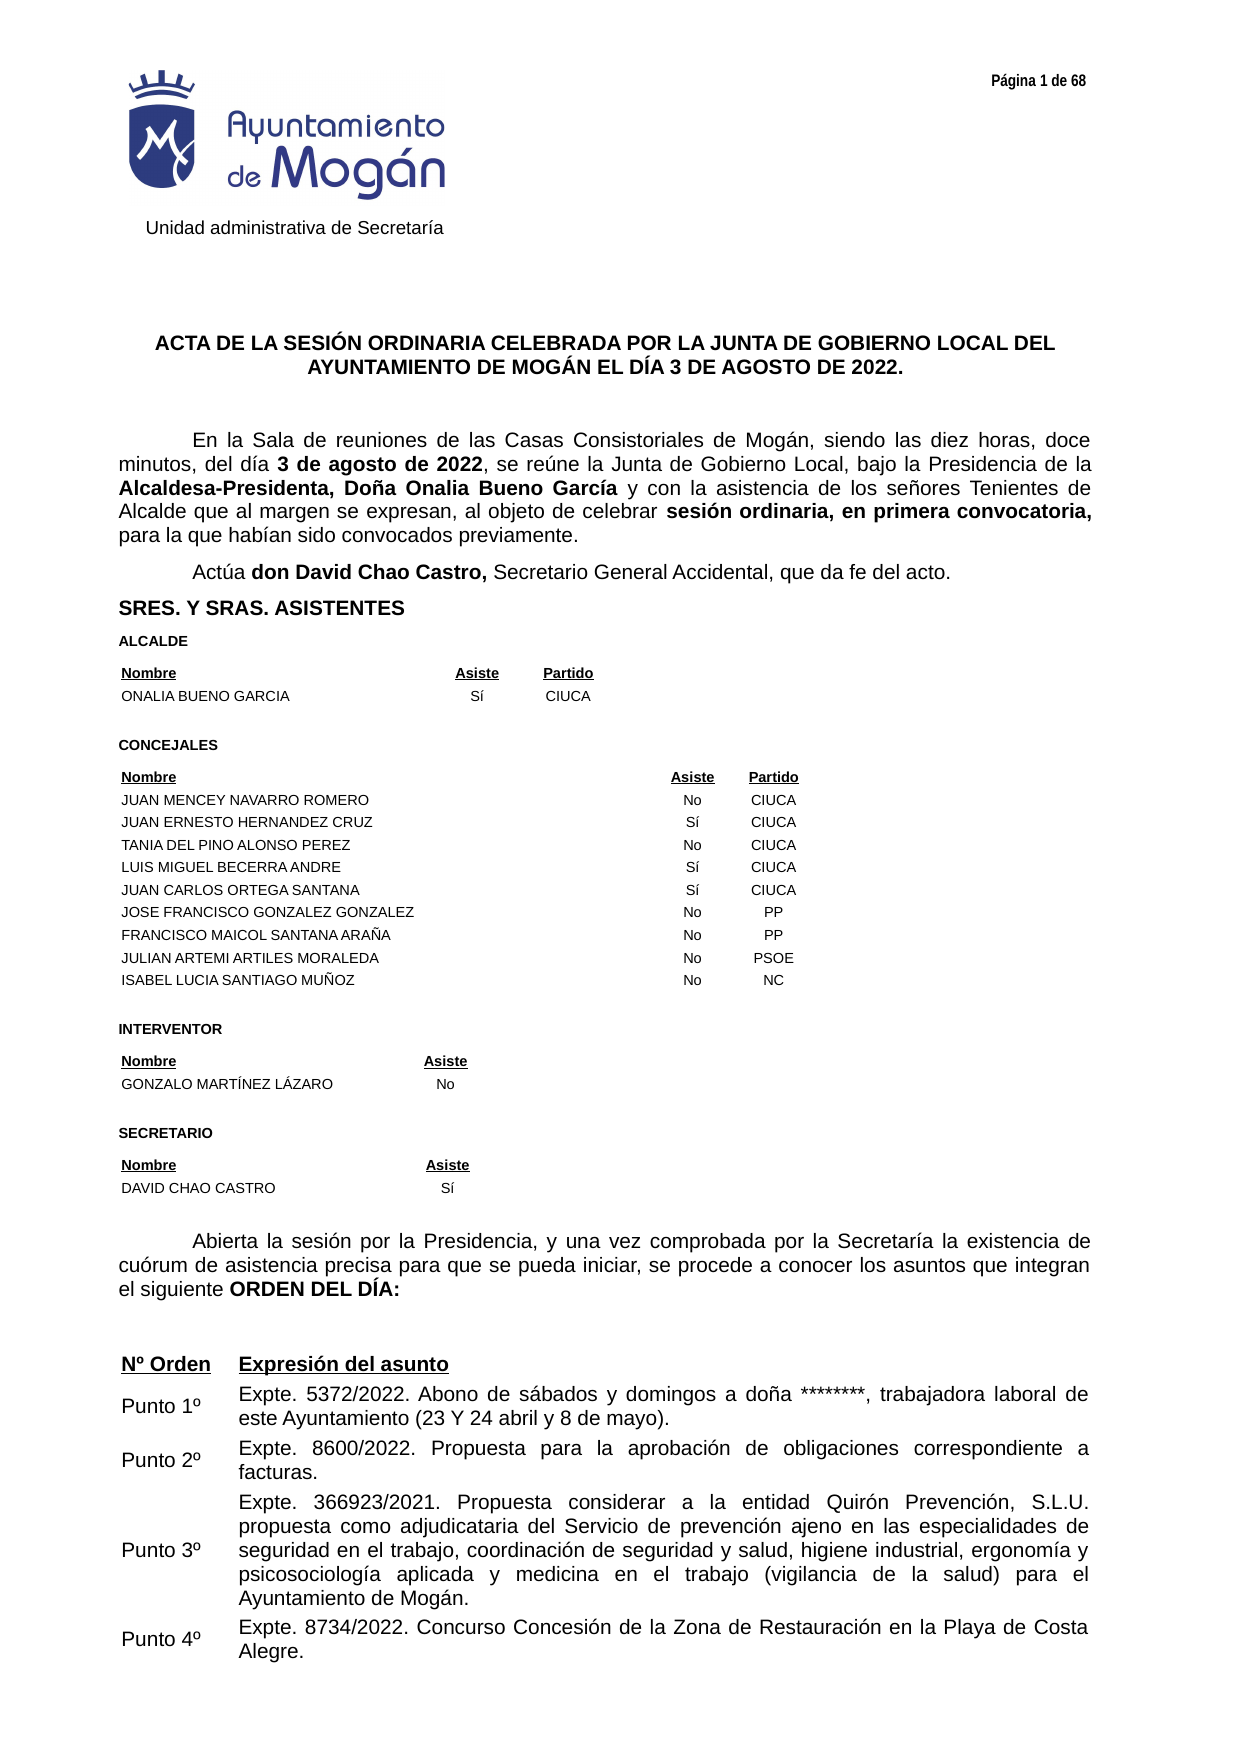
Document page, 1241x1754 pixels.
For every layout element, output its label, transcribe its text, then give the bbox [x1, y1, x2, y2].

table_cell No [667, 788, 718, 811]
table_cell JUAN ERNESTO HERNANDEZ CRUZ [118, 811, 667, 833]
table_cell JUAN CARLOS ORTEGA SANTANA [118, 879, 667, 901]
table_header Nº Orden [118, 1349, 235, 1379]
table_header Asiste [406, 1154, 489, 1177]
table_cell FRANCISCO MAICOL SANTANA ARAÑA [118, 924, 667, 946]
text Actúa don David Chao Castro, Secretario General Accidental, que da fe del acto. [118, 560, 1092, 584]
table_cell ONALIA BUENO GARCIA [118, 685, 437, 707]
table_cell ISABEL LUCIA SANTIAGO MUÑOZ [118, 969, 667, 992]
text CONCEJALES [118, 736, 1092, 753]
table_cell No [667, 969, 718, 992]
text Abierta la sesión por la Presidencia, y una vez comprobada por la Secretaría la existencia de cuórum de asistencia precisa para que se pueda iniciar, se procede a conocer los asuntos que integran el siguiente ORDEN DEL DÍA: [118, 1228, 1092, 1300]
table_cell Expte. 8600/2022. Propuesta para la aprobación de obligaciones correspondiente a facturas. [235, 1433, 1093, 1487]
table_cell No [405, 1073, 485, 1095]
table_header Asiste [405, 1050, 485, 1073]
text INTERVENTOR [118, 1021, 1092, 1038]
table_header Nombre [118, 1050, 405, 1073]
table_cell CIUCA [718, 811, 829, 833]
picture [128, 70, 445, 206]
table_cell LUIS MIGUEL BECERRA ANDRE [118, 856, 667, 879]
text SECRETARIO [118, 1125, 1092, 1141]
text ALCALDE [118, 633, 1092, 649]
table_header Expresión del asunto [235, 1349, 1093, 1379]
table_cell PP [718, 901, 829, 924]
table_cell Punto 2º [118, 1433, 235, 1487]
table_cell Expte. 366923/2021. Propuesta considerar a la entidad Quirón Prevención, S.L.U. propuesta como adjudicataria del Servicio de prevención ajeno en las especialidades de seguridad en el trabajo, coordinación de seguridad y salud, higiene industrial, ergonomía y psicosociología aplicada y medicina en el trabajo (vigilancia de la salud) para el Ayuntamiento de Mogán. [235, 1487, 1093, 1612]
table_cell Punto 4º [118, 1612, 235, 1666]
table_cell No [667, 924, 718, 946]
text SRES. Y SRAS. ASISTENTES [118, 596, 1092, 620]
table_header Asiste [437, 662, 517, 684]
table_cell JULIAN ARTEMI ARTILES MORALEDA [118, 946, 667, 969]
table_cell PP [718, 924, 829, 946]
table_cell CIUCA [718, 879, 829, 901]
table_cell CIUCA [718, 788, 829, 811]
table_cell Expte. 5372/2022. Abono de sábados y domingos a doña ********, trabajadora laboral de este Ayuntamiento (23 Y 24 abril y 8 de mayo). [235, 1379, 1093, 1433]
table_cell Expte. 8734/2022. Concurso Concesión de la Zona de Restauración en la Playa de Costa Alegre. [235, 1612, 1093, 1666]
table_cell Sí [406, 1177, 489, 1199]
table_header Partido [517, 662, 619, 684]
table_cell GONZALO MARTÍNEZ LÁZARO [118, 1073, 405, 1095]
table_header Asiste [667, 766, 718, 788]
table_cell CIUCA [718, 856, 829, 879]
table_cell No [667, 901, 718, 924]
table_cell Sí [437, 685, 517, 707]
table_cell PSOE [718, 946, 829, 969]
table_cell JUAN MENCEY NAVARRO ROMERO [118, 788, 667, 811]
table_cell No [667, 834, 718, 856]
table_cell DAVID CHAO CASTRO [118, 1177, 406, 1199]
table_header Partido [718, 766, 829, 788]
table_cell CIUCA [718, 834, 829, 856]
table_cell CIUCA [517, 685, 619, 707]
table_cell Sí [667, 811, 718, 833]
table_header Nombre [118, 662, 437, 684]
table_cell TANIA DEL PINO ALONSO PEREZ [118, 834, 667, 856]
table_cell Sí [667, 856, 718, 879]
table_header Nombre [118, 766, 667, 788]
text ACTA DE LA SESIÓN ORDINARIA CELEBRADA POR LA JUNTA DE GOBIERNO LOCAL DEL AYUNTAMIENTO DE MOGÁN EL DÍA 3 DE AGOSTO DE 2022. [118, 331, 1092, 378]
table_cell No [667, 946, 718, 969]
table_cell Sí [667, 879, 718, 901]
table_header Nombre [118, 1154, 406, 1177]
table_cell Punto 1º [118, 1379, 235, 1433]
text En la Sala de reuniones de las Casas Consistoriales de Mogán, siendo las diez horas, doce minutos, del día 3 de agosto de 2022, se reúne la Junta de Gobierno Local, bajo la Presidencia de la Alcaldesa-Presidenta, Doña Onalia Bueno García y con la asistencia de los señores Tenientes de Alcalde que al margen se expresan, al objeto de celebrar sesión ordinaria, en primera convocatoria, para la que habían sido convocados previamente. [118, 427, 1092, 547]
table_cell JOSE FRANCISCO GONZALEZ GONZALEZ [118, 901, 667, 924]
table_cell Punto 3º [118, 1487, 235, 1612]
table_cell NC [718, 969, 829, 992]
